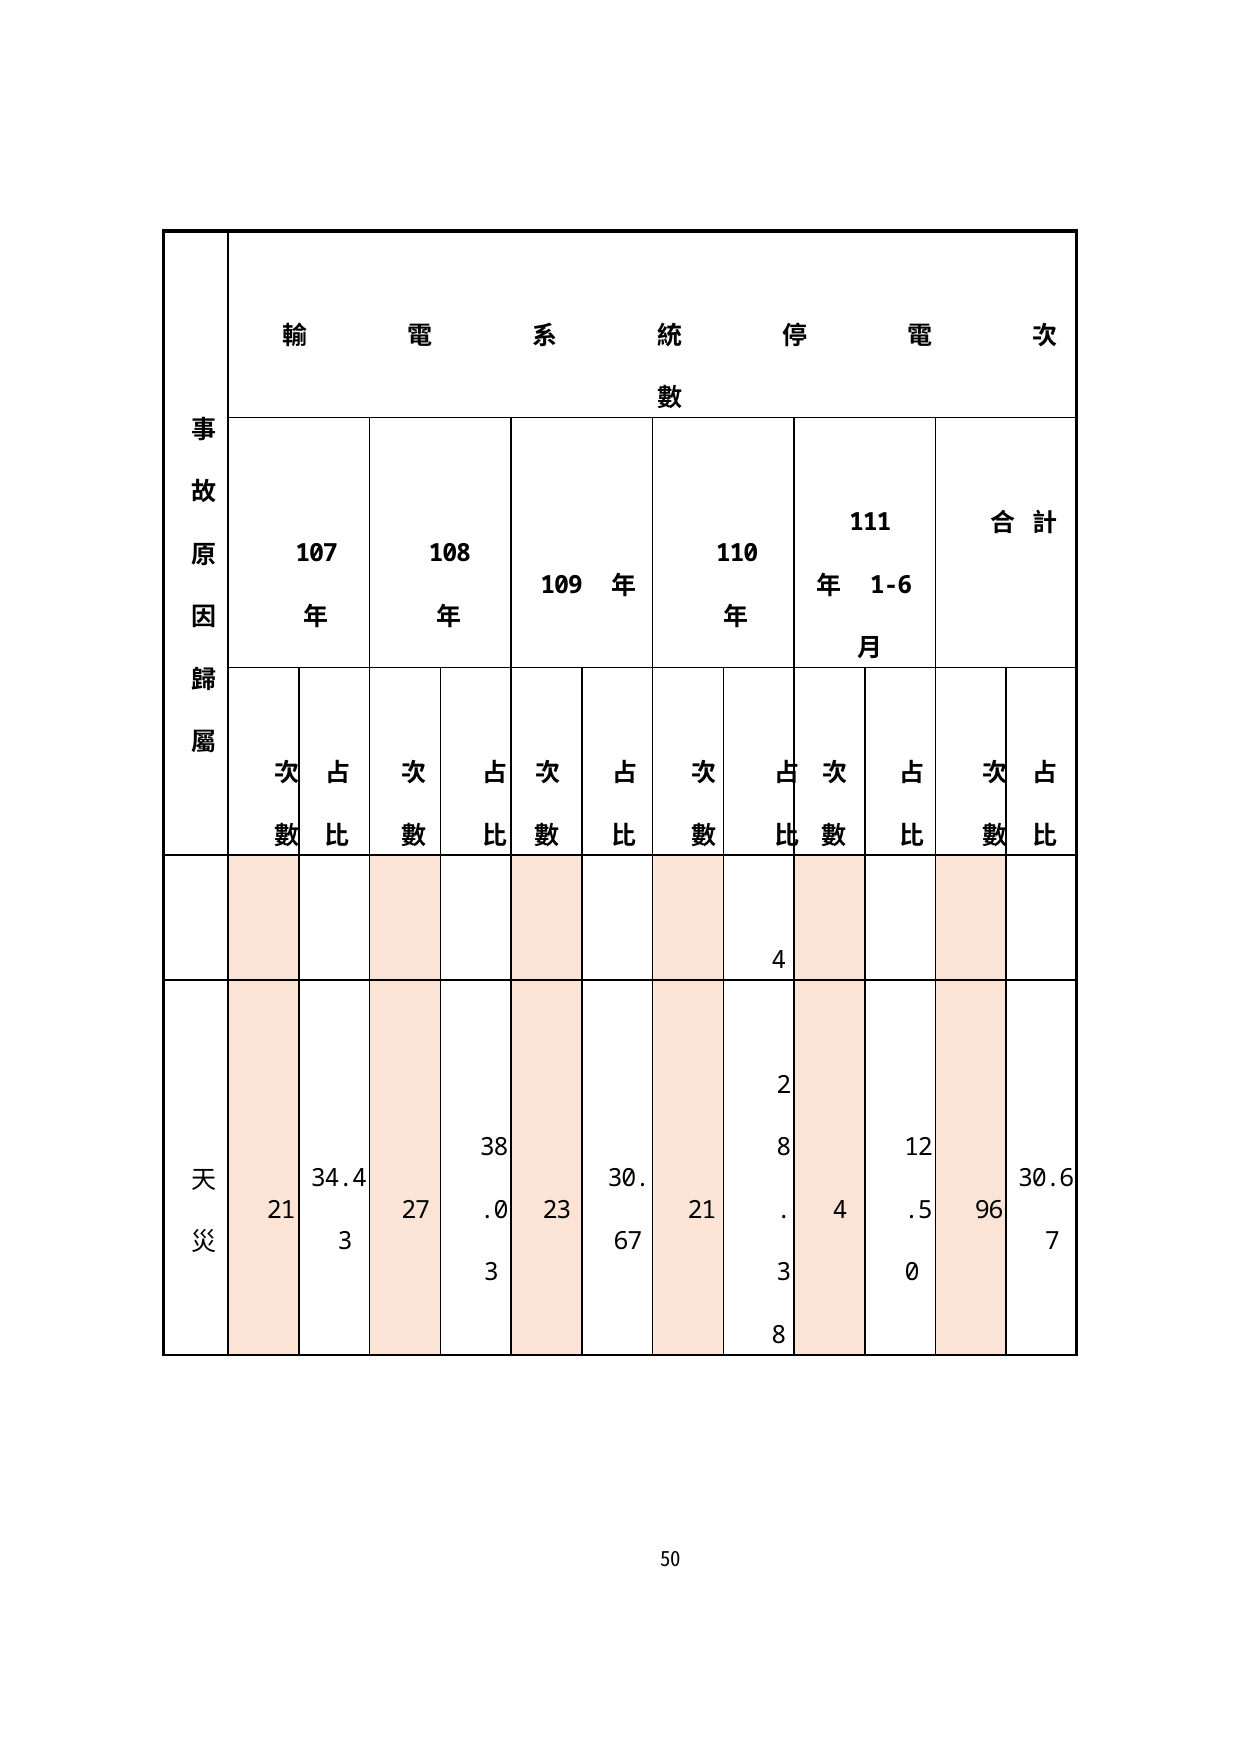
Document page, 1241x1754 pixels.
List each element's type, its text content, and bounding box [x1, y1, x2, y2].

table_cell 次數 [370, 668, 440, 854]
table_cell 次數 [229, 668, 298, 854]
table_cell 110年 [653, 418, 793, 667]
table_cell [583, 856, 652, 979]
table_cell 占比 [866, 668, 935, 854]
table_cell 111年1-6月 [795, 418, 935, 667]
table_header 事故原因歸屬 [165, 233, 227, 854]
table_cell [866, 856, 935, 979]
table_cell 21 [229, 981, 298, 1354]
table_cell [441, 856, 510, 979]
table_header 輸 電 系 統 停 電 次 數 [229, 233, 1075, 417]
table_cell 96 [936, 981, 1005, 1354]
table_cell 次數 [936, 668, 1005, 854]
table_cell 27 [370, 981, 440, 1354]
table_cell [300, 856, 369, 979]
table_cell 21 [653, 981, 723, 1354]
table_cell 30.67 [1007, 981, 1075, 1354]
table_cell 28.38 [724, 981, 793, 1354]
table_cell 占比 [300, 668, 369, 854]
table_cell 4 [795, 981, 864, 1354]
table_cell [936, 856, 1005, 979]
table_cell 4 [724, 856, 793, 979]
table_cell 30.67 [583, 981, 652, 1354]
table_cell [165, 856, 227, 979]
table_cell [653, 856, 723, 979]
table_cell 107年 [229, 418, 369, 667]
table_cell 23 [512, 981, 581, 1354]
table_cell [512, 856, 581, 979]
table_cell 次數 [653, 668, 723, 854]
table_cell [229, 856, 298, 979]
table_cell 次數 [512, 668, 581, 854]
table_cell 108年 [370, 418, 510, 667]
table_cell 合計 [936, 418, 1075, 667]
table_cell 天災 [165, 981, 227, 1354]
table_cell 占比 [441, 668, 510, 854]
table_cell 12.50 [866, 981, 935, 1354]
table_cell 34.43 [300, 981, 369, 1354]
table_cell [795, 856, 864, 979]
table_cell 109年 [512, 418, 652, 667]
table_cell 占比 [583, 668, 652, 854]
table_cell 占比 [724, 668, 793, 854]
table_cell [370, 856, 440, 979]
table_cell 38.03 [441, 981, 510, 1354]
table_cell 占比 [1007, 668, 1075, 854]
table_cell 次數 [795, 668, 864, 854]
table_cell [1007, 856, 1075, 979]
